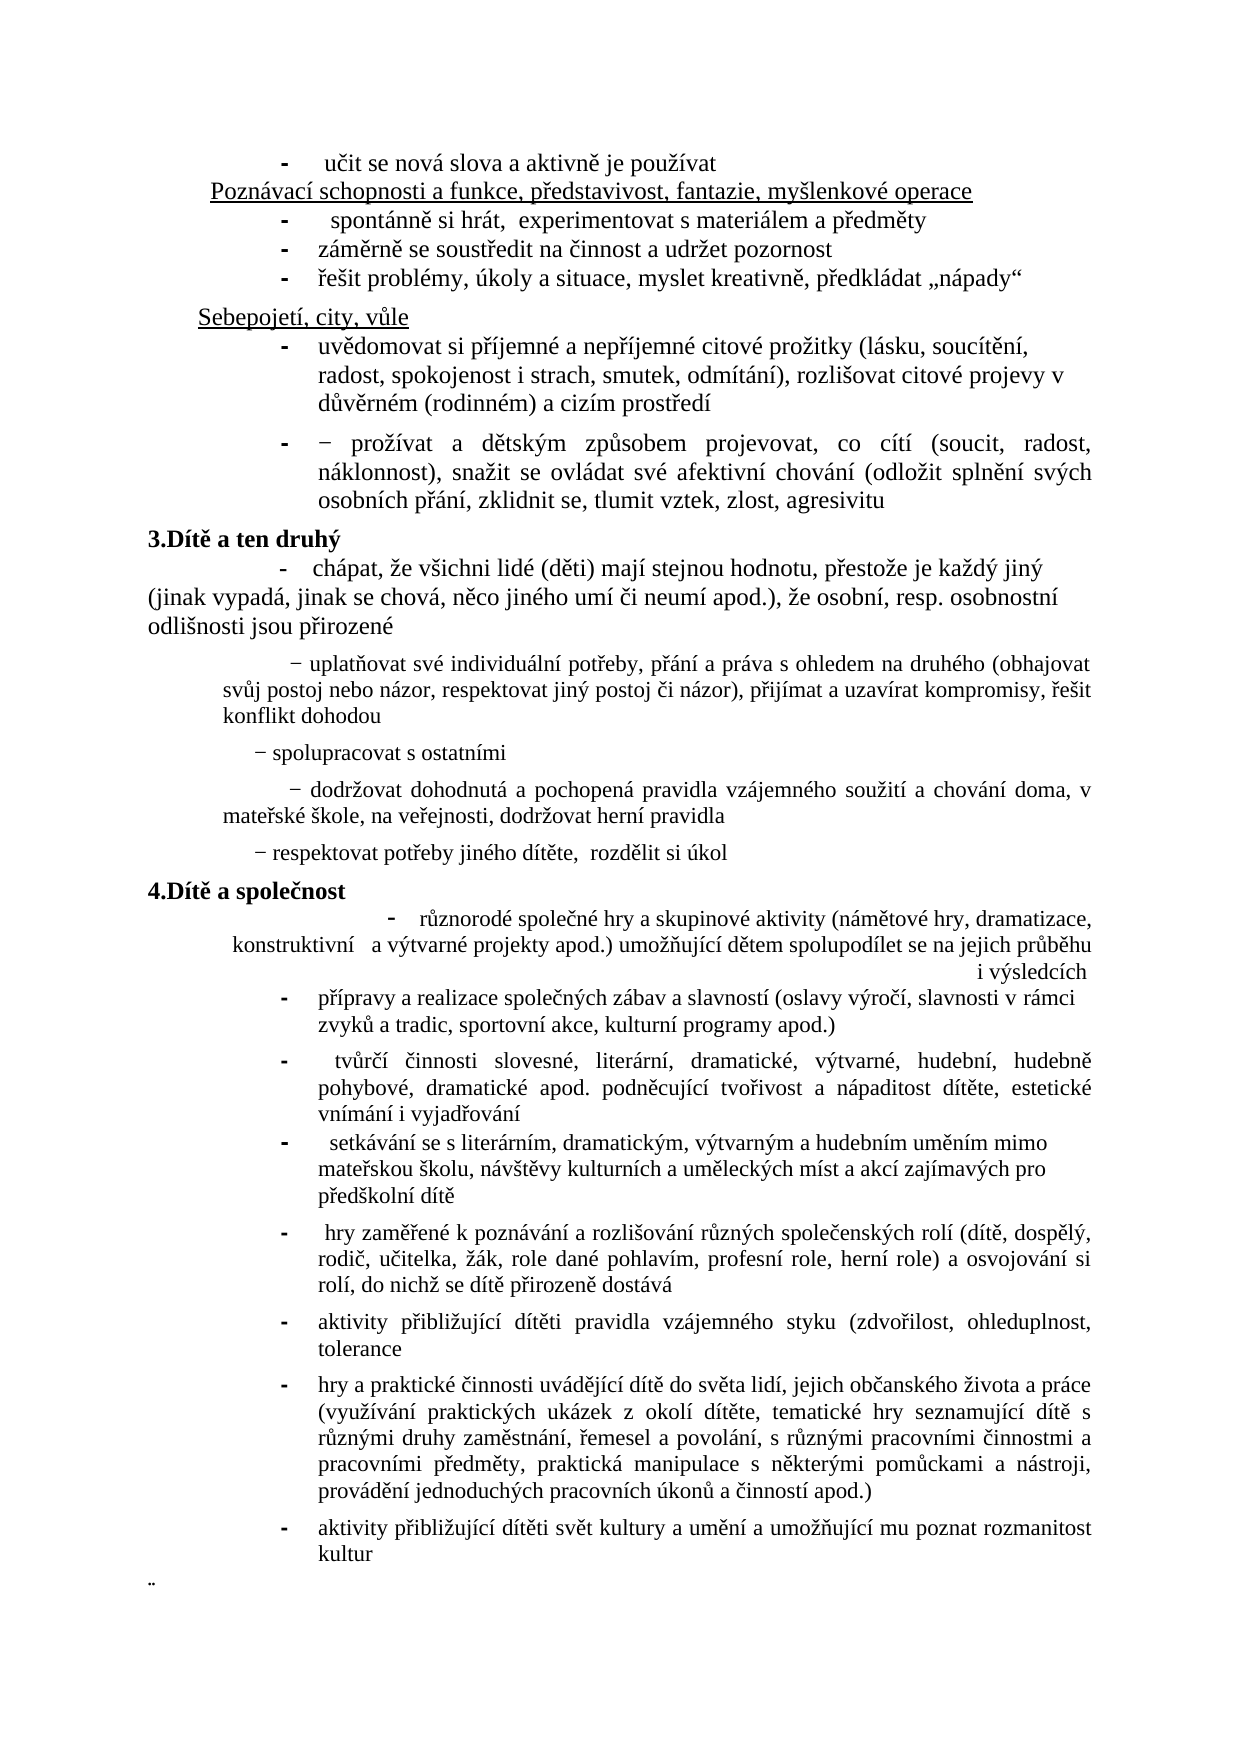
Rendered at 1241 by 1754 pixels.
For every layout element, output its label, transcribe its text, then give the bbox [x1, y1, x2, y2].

list setkávání se s literárním, dramatickým, výtvarným a hudebním uměním mimo mateřskou školu, návštěvy kulturních a uměleckých míst a akcí zajímavých pro předškolní dítě [280, 1127, 1093, 1208]
list − prožívat a dětským způsobem projevovat, co cítí (soucit, radost, náklonnost), snažit se ovládat své afektivní chování (odložit splnění svých osobních přání, zklidnit se, tlumit vztek, zlost, agresivitu [280, 428, 1093, 514]
text − spolupracovat s ostatními [185, 739, 1093, 766]
list aktivity přibližující dítěti svět kultury a umění a umožňující mu poznat rozmanitost kultur [280, 1514, 1093, 1566]
list tvůrčí činnosti slovesné, literární, dramatické, výtvarné, hudební, hudebně pohybové, dramatické apod. podněcující tvořivost a nápaditost dítěte, estetické vnímání i vyjadřování [280, 1047, 1093, 1127]
text Poznávací schopnosti a funkce, představivost, fantazie, myšlenkové operace [148, 176, 1093, 205]
text − dodržovat dohodnutá a pochopená pravidla vzájemného soužití a chování doma, v mateřské škole, na veřejnosti, dodržovat herní pravidla [185, 776, 1093, 829]
list uvědomovat si příjemné a nepříjemné citové prožitky (lásku, soucítění, radost, spokojenost i strach, smutek, odmítání), rozlišovat citové projevy v důvěrném (rodinném) a cizím prostředí [280, 331, 1093, 417]
list záměrně se soustředit na činnost a udržet pozornost [280, 234, 1093, 263]
text 3.Dítě a ten druhý [148, 524, 1093, 553]
list hry zaměřené k poznávání a rozlišování různých společenských rolí (dítě, dospělý, rodič, učitelka, žák, role dané pohlavím, profesní role, herní role) a osvojování si rolí, do nichž se dítě přirozeně dostává [280, 1218, 1093, 1298]
text Sebepojetí, city, vůle [148, 302, 1093, 331]
text - chápat, že všichni lidé (děti) mají stejnou hodnotu, přestože je každý jiný (jinak vypadá, jinak se chová, něco jiného umí či neumí apod.), že osobní, resp. osobnostní odlišnosti jsou přirozené [148, 553, 1093, 639]
list přípravy a realizace společných zábav a slavností (oslavy výročí, slavnosti v rámci zvyků a tradic, sportovní akce, kulturní programy apod.) [280, 984, 1093, 1037]
text − uplatňovat své individuální potřeby, přání a práva s ohledem na druhého (obhajovat svůj postoj nebo názor, respektovat jiný postoj či názor), přijímat a uzavírat kompromisy, řešit konflikt dohodou [185, 650, 1093, 729]
list řešit problémy, úkoly a situace, myslet kreativně, předkládat „nápady“ [280, 263, 1093, 292]
text různorodé společné hry a skupinové aktivity (námětové hry, dramatizace, konstruktivní a výtvarné projekty apod.) umožňující dětem spolupodílet se na jejich průběhu i výsledcích [223, 905, 1093, 984]
list spontánně si hrát, experimentovat s materiálem a předměty [280, 205, 1093, 234]
text ¨ [148, 1577, 1093, 1603]
list učit se nová slova a aktivně je používat [280, 148, 1093, 176]
list aktivity přibližující dítěti pravidla vzájemného styku (zdvořilost, ohleduplnost, tolerance [280, 1308, 1093, 1361]
text 4.Dítě a společnost [148, 876, 1093, 905]
list hry a praktické činnosti uvádějící dítě do světa lidí, jejich občanského života a práce (využívání praktických ukázek z okolí dítěte, tematické hry seznamující dítě s různými druhy zaměstnání, řemesel a povolání, s různými pracovními činnostmi a pracovními předměty, praktická manipulace s některými pomůckami a nástroji, provádění jednoduchých pracovních úkonů a činností apod.) [280, 1371, 1093, 1503]
text − respektovat potřeby jiného dítěte, rozdělit si úkol [185, 839, 1093, 866]
